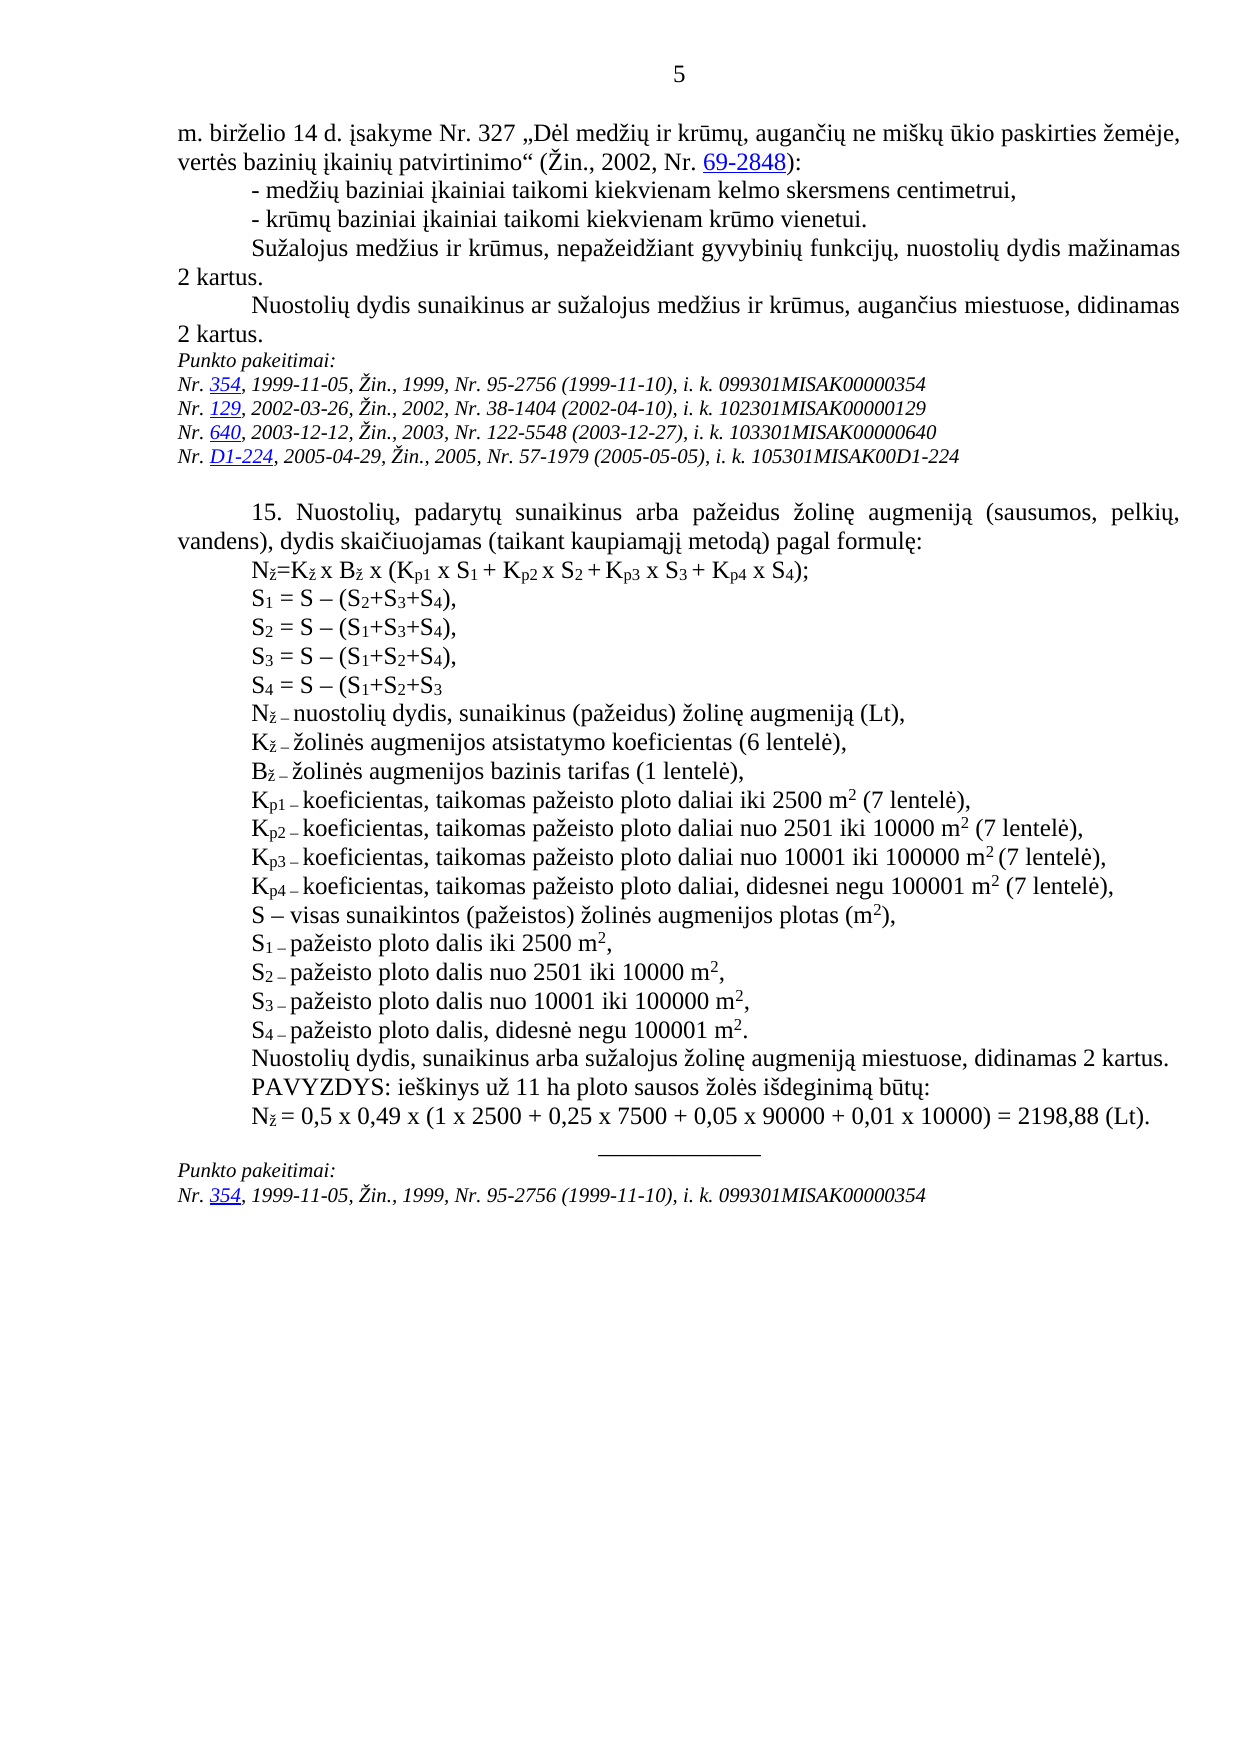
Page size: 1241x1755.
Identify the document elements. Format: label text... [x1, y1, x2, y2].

text S4 – pažeisto ploto dalis, didesnė negu 100001 m2. [177, 1015, 1181, 1043]
text Nž = 0,5 x 0,49 x (1 x 2500 + 0,25 x 7500 + 0,05 x 90000 + 0,01 x 10000) = 2198,88 (Lt). [177, 1101, 1181, 1130]
text - medžių baziniai įkainiai taikomi kiekvienam kelmo skersmens centimetrui, [177, 176, 1181, 204]
text Kp2 – koeficientas, taikomas pažeisto ploto daliai nuo 2501 iki 10000 m2 (7 lentelė), [177, 813, 1181, 842]
text Kž – žolinės augmenijos atsistatymo koeficientas (6 lentelė), [177, 727, 1181, 756]
text S2 – pažeisto ploto dalis nuo 2501 iki 10000 m2, [177, 957, 1181, 986]
text Kp3 – koeficientas, taikomas pažeisto ploto daliai nuo 10001 iki 100000 m2 (7 lentelė), [177, 842, 1181, 871]
text S – visas sunaikintos (pažeistos) žolinės augmenijos plotas (m2), [177, 900, 1181, 928]
text Nr. D1-224, 2005-04-29, Žin., 2005, Nr. 57-1979 (2005-05-05), i. k. 105301MISAK00D1-224 [177, 444, 1181, 468]
text Kp4 – koeficientas, taikomas pažeisto ploto daliai, didesnei negu 100001 m2 (7 lentelė), [177, 871, 1181, 900]
text S3 = S – (S1+S2+S4), [177, 641, 1181, 670]
text Nž=Kž x Bž x (Kp1 x S1 + Kp2 x S2 + Kp3 x S3 + Kp4 x S4); [177, 555, 1181, 583]
text Nuostolių dydis, sunaikinus arba sužalojus žolinę augmeniją miestuose, didinamas 2 kartus. [177, 1043, 1181, 1072]
text S2 = S – (S1+S3+S4), [177, 612, 1181, 641]
text - krūmų baziniai įkainiai taikomi kiekvienam krūmo vienetui. [177, 204, 1181, 233]
text Bž – žolinės augmenijos bazinis tarifas (1 lentelė), [177, 756, 1181, 785]
text m. birželio 14 d. įsakyme Nr. 327 „Dėl medžių ir krūmų, augančių ne miškų ūkio paskirties žemėje, vertės bazinių įkainių patvirtinimo“ (Žin., 2002, Nr. 69-2848): [177, 118, 1181, 176]
text S3 – pažeisto ploto dalis nuo 10001 iki 100000 m2, [177, 986, 1181, 1015]
text S1 – pažeisto ploto dalis iki 2500 m2, [177, 928, 1181, 957]
text Nr. 354, 1999-11-05, Žin., 1999, Nr. 95-2756 (1999-11-10), i. k. 099301MISAK00000354 [177, 372, 1181, 396]
text S1 = S – (S2+S3+S4), [177, 583, 1181, 612]
text Sužalojus medžius ir krūmus, nepažeidžiant gyvybinių funkcijų, nuostolių dydis mažinamas 2 kartus. [177, 233, 1181, 291]
text S4 = S – (S1+S2+S3 [177, 670, 1181, 698]
text Nr. 129, 2002-03-26, Žin., 2002, Nr. 38-1404 (2002-04-10), i. k. 102301MISAK00000129 [177, 396, 1181, 420]
text Nž – nuostolių dydis, sunaikinus (pažeidus) žolinę augmeniją (Lt), [177, 698, 1181, 727]
text Nuostolių dydis sunaikinus ar sužalojus medžius ir krūmus, augančius miestuose, didinamas 2 kartus. [177, 291, 1181, 348]
text 15. Nuostolių, padarytų sunaikinus arba pažeidus žolinę augmeniją (sausumos, pelkių, vandens), dydis skaičiuojamas (taikant kaupiamąjį metodą) pagal formulę: [177, 497, 1181, 555]
text Nr. 640, 2003-12-12, Žin., 2003, Nr. 122-5548 (2003-12-27), i. k. 103301MISAK00000640 [177, 420, 1181, 444]
text Nr. 354, 1999-11-05, Žin., 1999, Nr. 95-2756 (1999-11-10), i. k. 099301MISAK00000354 [177, 1182, 1181, 1207]
text PAVYZDYS: ieškinys už 11 ha ploto sausos žolės išdeginimą būtų: [177, 1072, 1181, 1101]
text _____________ [177, 1130, 1181, 1158]
text Kp1 – koeficientas, taikomas pažeisto ploto daliai iki 2500 m2 (7 lentelė), [177, 785, 1181, 813]
text Punkto pakeitimai: [177, 1158, 1181, 1182]
text Punkto pakeitimai: [177, 348, 1181, 372]
